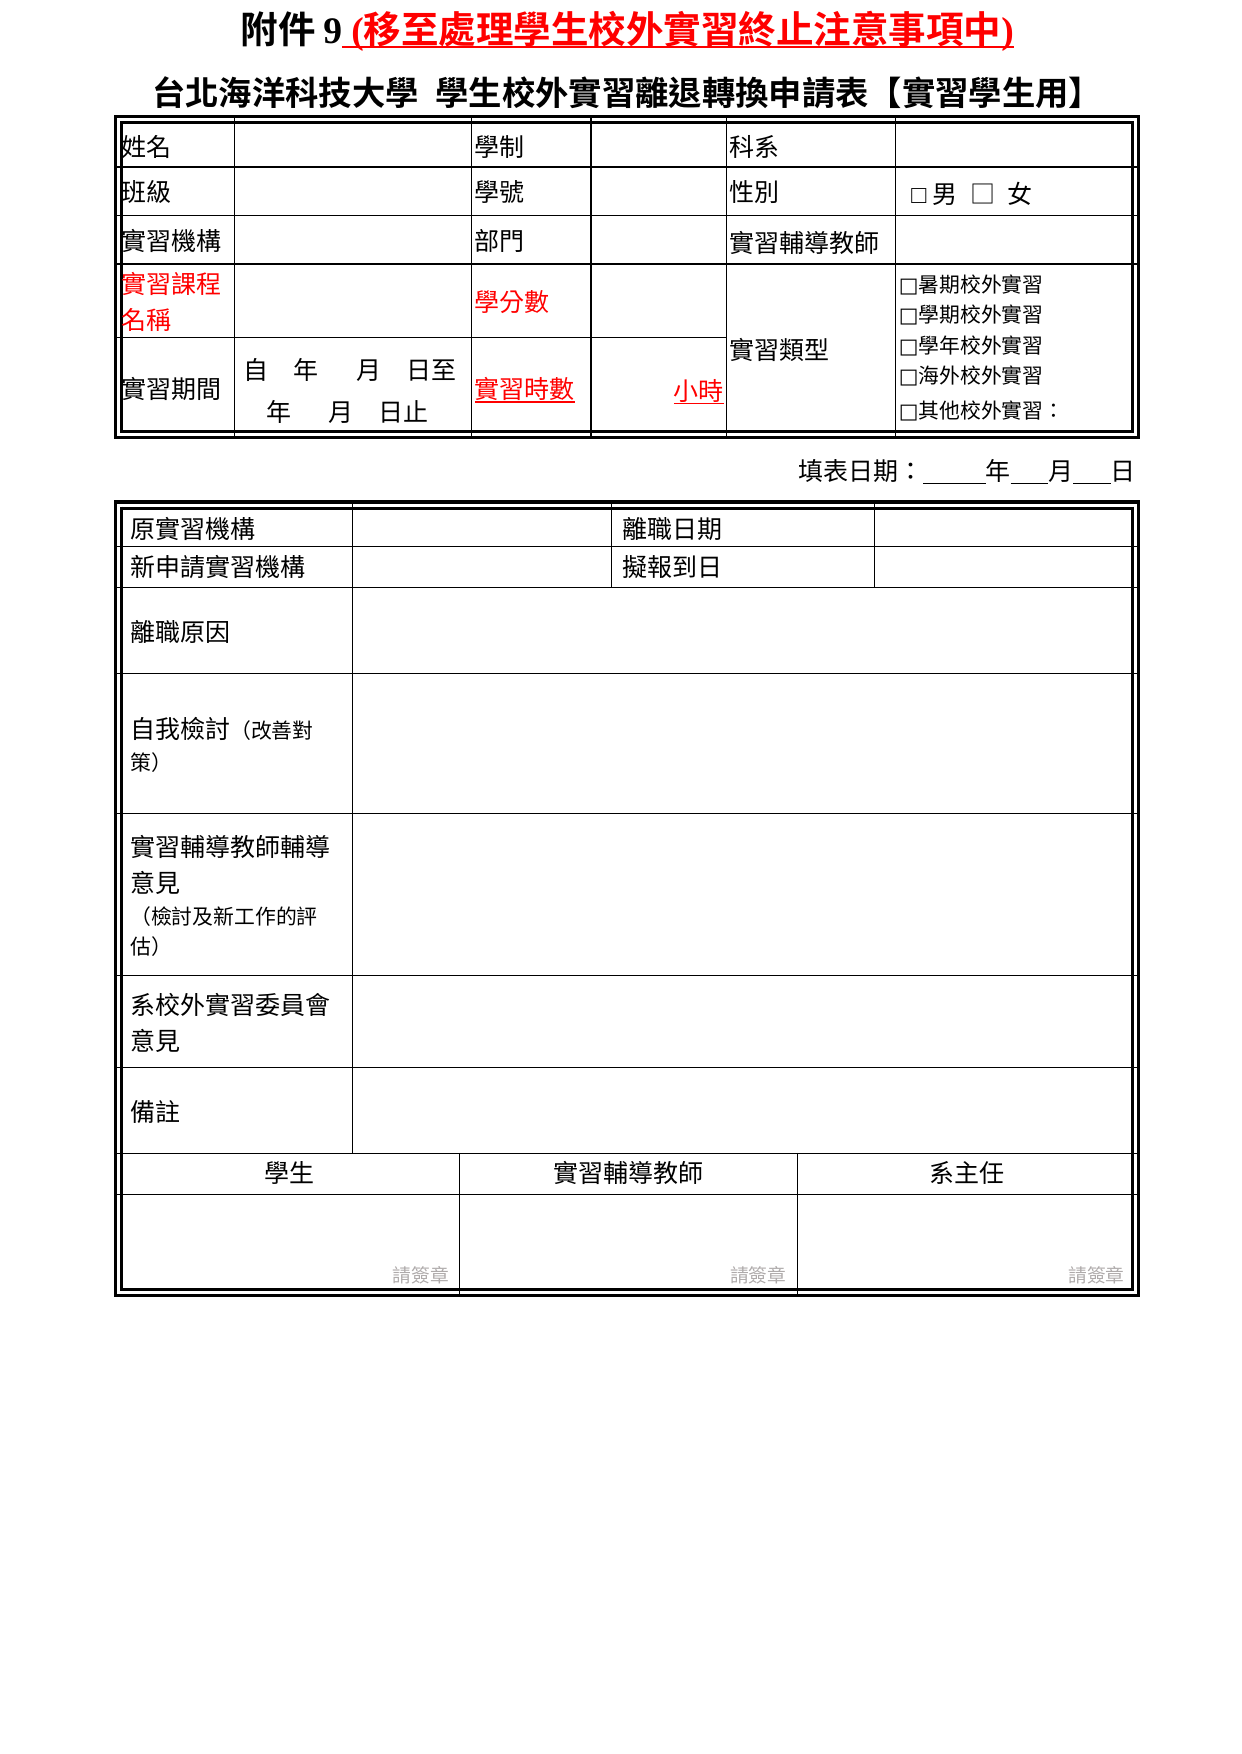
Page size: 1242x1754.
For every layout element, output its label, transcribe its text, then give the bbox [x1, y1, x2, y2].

table_cell 請簽章 [460, 1195, 797, 1287]
table_cell 實習輔導教師 [727, 216, 895, 263]
table_header 原實習機構 [119, 504, 352, 546]
table_cell □ 男 □ 女 [896, 168, 1131, 214]
table_cell 離職原因 [123, 588, 352, 673]
table_cell [353, 674, 1131, 812]
table_cell □暑期校外實習 □學期校外實習 □學年校外實習 □海外校外實習 □其他校外實習： [896, 265, 1131, 430]
table_cell 實習時數 [472, 338, 590, 430]
table_cell [353, 976, 1131, 1067]
table_cell 實習輔導教師輔導 意見 （檢討及新工作的評估） [123, 814, 352, 975]
table_cell 部門 [472, 216, 590, 263]
table_cell 小時 [592, 338, 726, 430]
table_cell [235, 216, 471, 263]
table_cell 班級 [123, 168, 234, 214]
table_cell 自我檢討（改善對策） [123, 674, 352, 812]
table_cell [592, 265, 726, 337]
table_cell 新申請實習機構 [123, 547, 352, 587]
table_cell 學生 [123, 1154, 459, 1194]
table_header [353, 510, 611, 546]
text 附件9 (移至處理學生校外實習終止注意事項中) [119, 0, 1135, 54]
table_cell 請簽章 [798, 1195, 1131, 1287]
table_header [235, 124, 471, 166]
table_cell [896, 216, 1131, 263]
table_header [896, 124, 1131, 166]
table_cell [235, 168, 471, 214]
table_cell [353, 588, 1131, 673]
table_cell 實習輔導教師 [460, 1154, 797, 1194]
table_cell 請簽章 [123, 1195, 459, 1287]
table_cell 自 年 月 日至 年 月 日止 [235, 338, 471, 430]
table_cell [353, 1068, 1131, 1153]
table_header 科系 [727, 124, 895, 166]
table_header 姓名 [119, 118, 234, 166]
table_cell [353, 547, 611, 587]
table_cell 實習機構 [123, 216, 234, 263]
table_cell 系校外實習委員會意見 [123, 976, 352, 1067]
table_cell [875, 547, 1131, 587]
table_cell 學號 [472, 168, 590, 214]
table_header [875, 504, 1135, 546]
table_cell 實習期間 [123, 338, 234, 430]
table_header [875, 510, 1131, 546]
table_cell 實習類型 [727, 265, 895, 430]
table_cell 系主任 [798, 1154, 1131, 1194]
table_cell 備註 [123, 1068, 352, 1153]
table_cell [592, 168, 726, 214]
table_header 離職日期 [612, 510, 874, 546]
table_header [896, 118, 1135, 166]
text 台北海洋科技大學 學生校外實習離退轉換申請表【實習學生用】 [119, 67, 1135, 115]
table_cell 性別 [727, 168, 895, 214]
table_cell [592, 216, 726, 263]
table_cell 實習課程名稱 [123, 265, 234, 337]
table_cell [353, 814, 1131, 975]
table_cell 擬報到日 [612, 547, 874, 587]
text 填表日期： 年 月 日 [119, 452, 1135, 488]
table_cell 學分數 [472, 265, 590, 337]
table_header 學制 [472, 124, 590, 166]
table_header [592, 124, 726, 166]
table_cell [235, 265, 471, 337]
